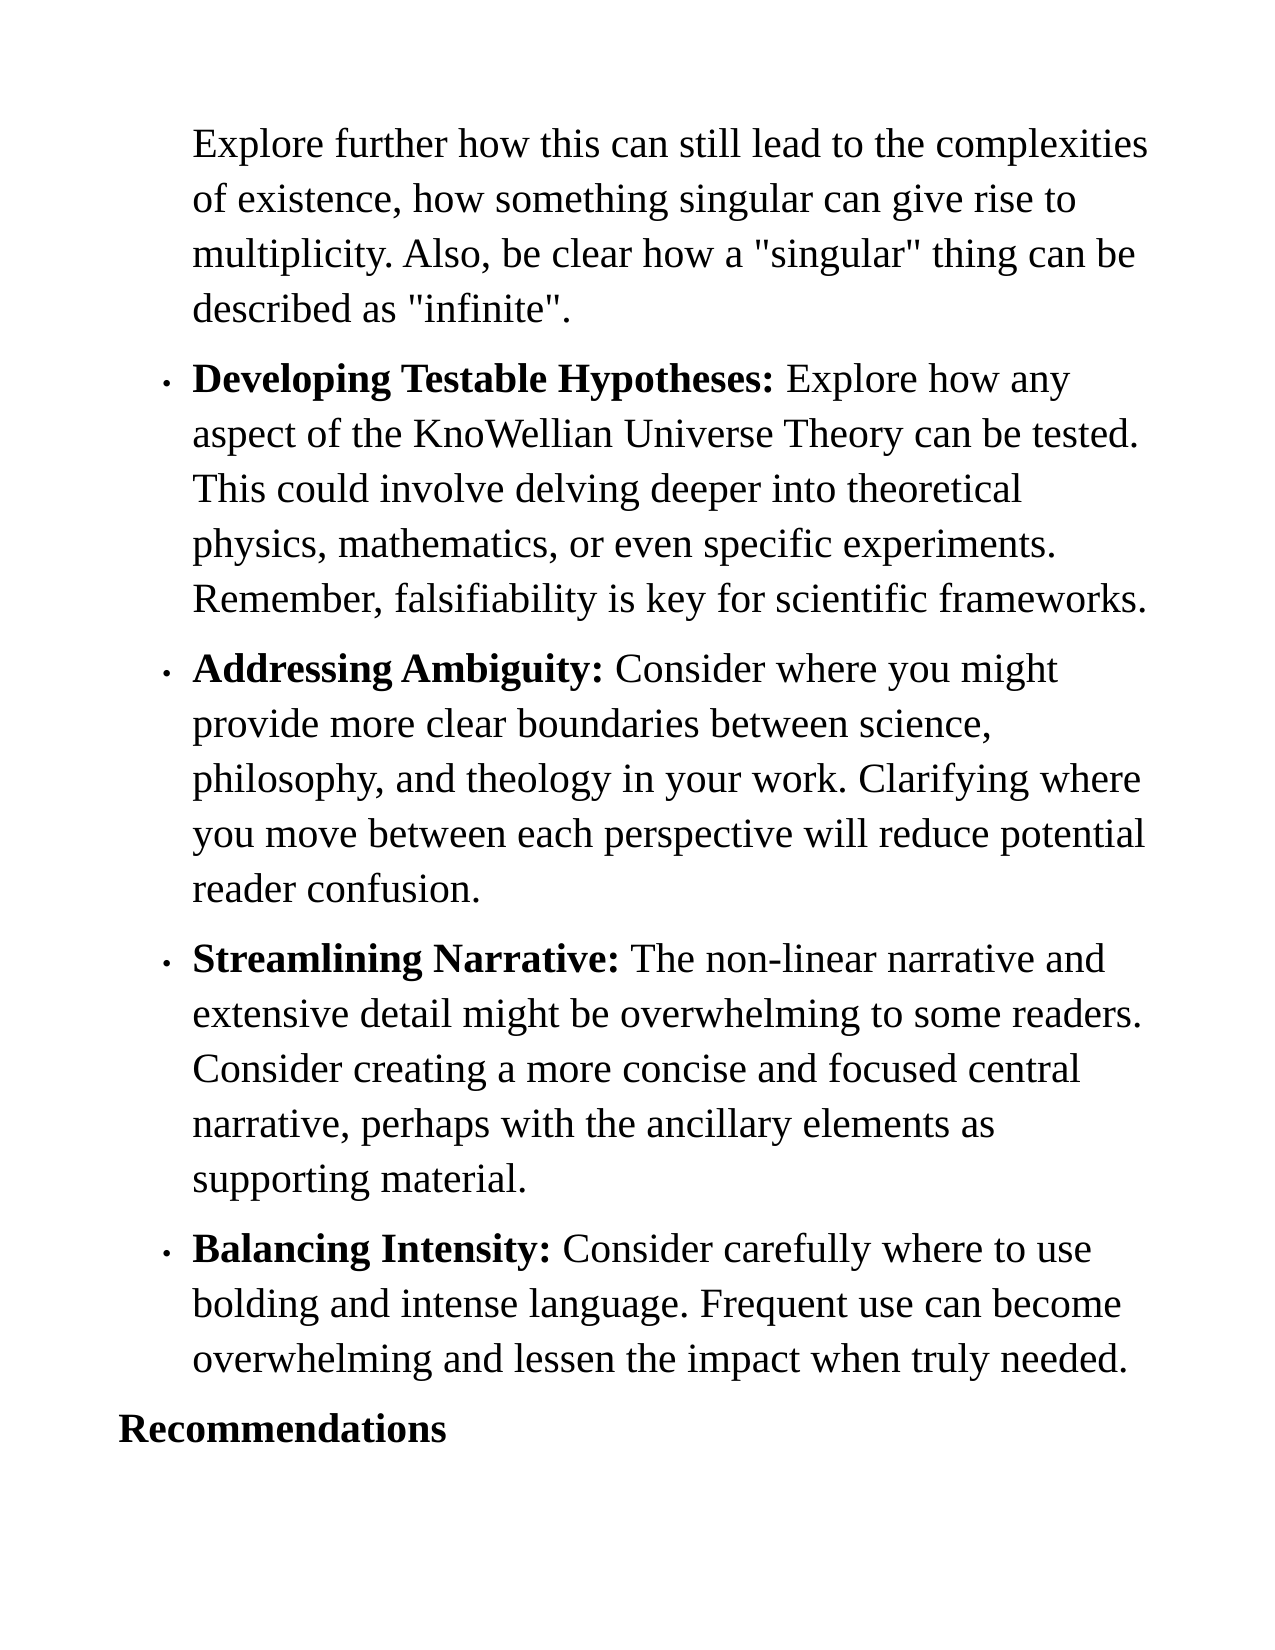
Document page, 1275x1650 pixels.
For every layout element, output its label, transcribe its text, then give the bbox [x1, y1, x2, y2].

list Balancing Intensity: Consider carefully where to use bolding and intense language. Frequent use can become overwhelming and lessen the impact when truly needed. [162, 1223, 1157, 1382]
list Streamlining Narrative: The non-linear narrative and extensive detail might be overwhelming to some readers. Consider creating a more concise and focused central narrative, perhaps with the ancillary elements as supporting material. [162, 933, 1157, 1202]
text Recommendations [118, 1403, 1157, 1451]
list Addressing Ambiguity: Consider where you might provide more clear boundaries between science, philosophy, and theology in your work. Clarifying where you move between each perspective will reduce potential reader confusion. [162, 643, 1157, 912]
list Explore further how this can still lead to the complexities of existence, how something singular can give rise to multiplicity. Also, be clear how a "singular" thing can be described as "infinite". [162, 118, 1157, 331]
list Developing Testable Hypotheses: Explore how any aspect of the KnoWellian Universe Theory can be tested. This could involve delving deeper into theoretical physics, mathematics, or even specific experiments. Remember, falsifiability is key for scientific frameworks. [162, 353, 1157, 621]
